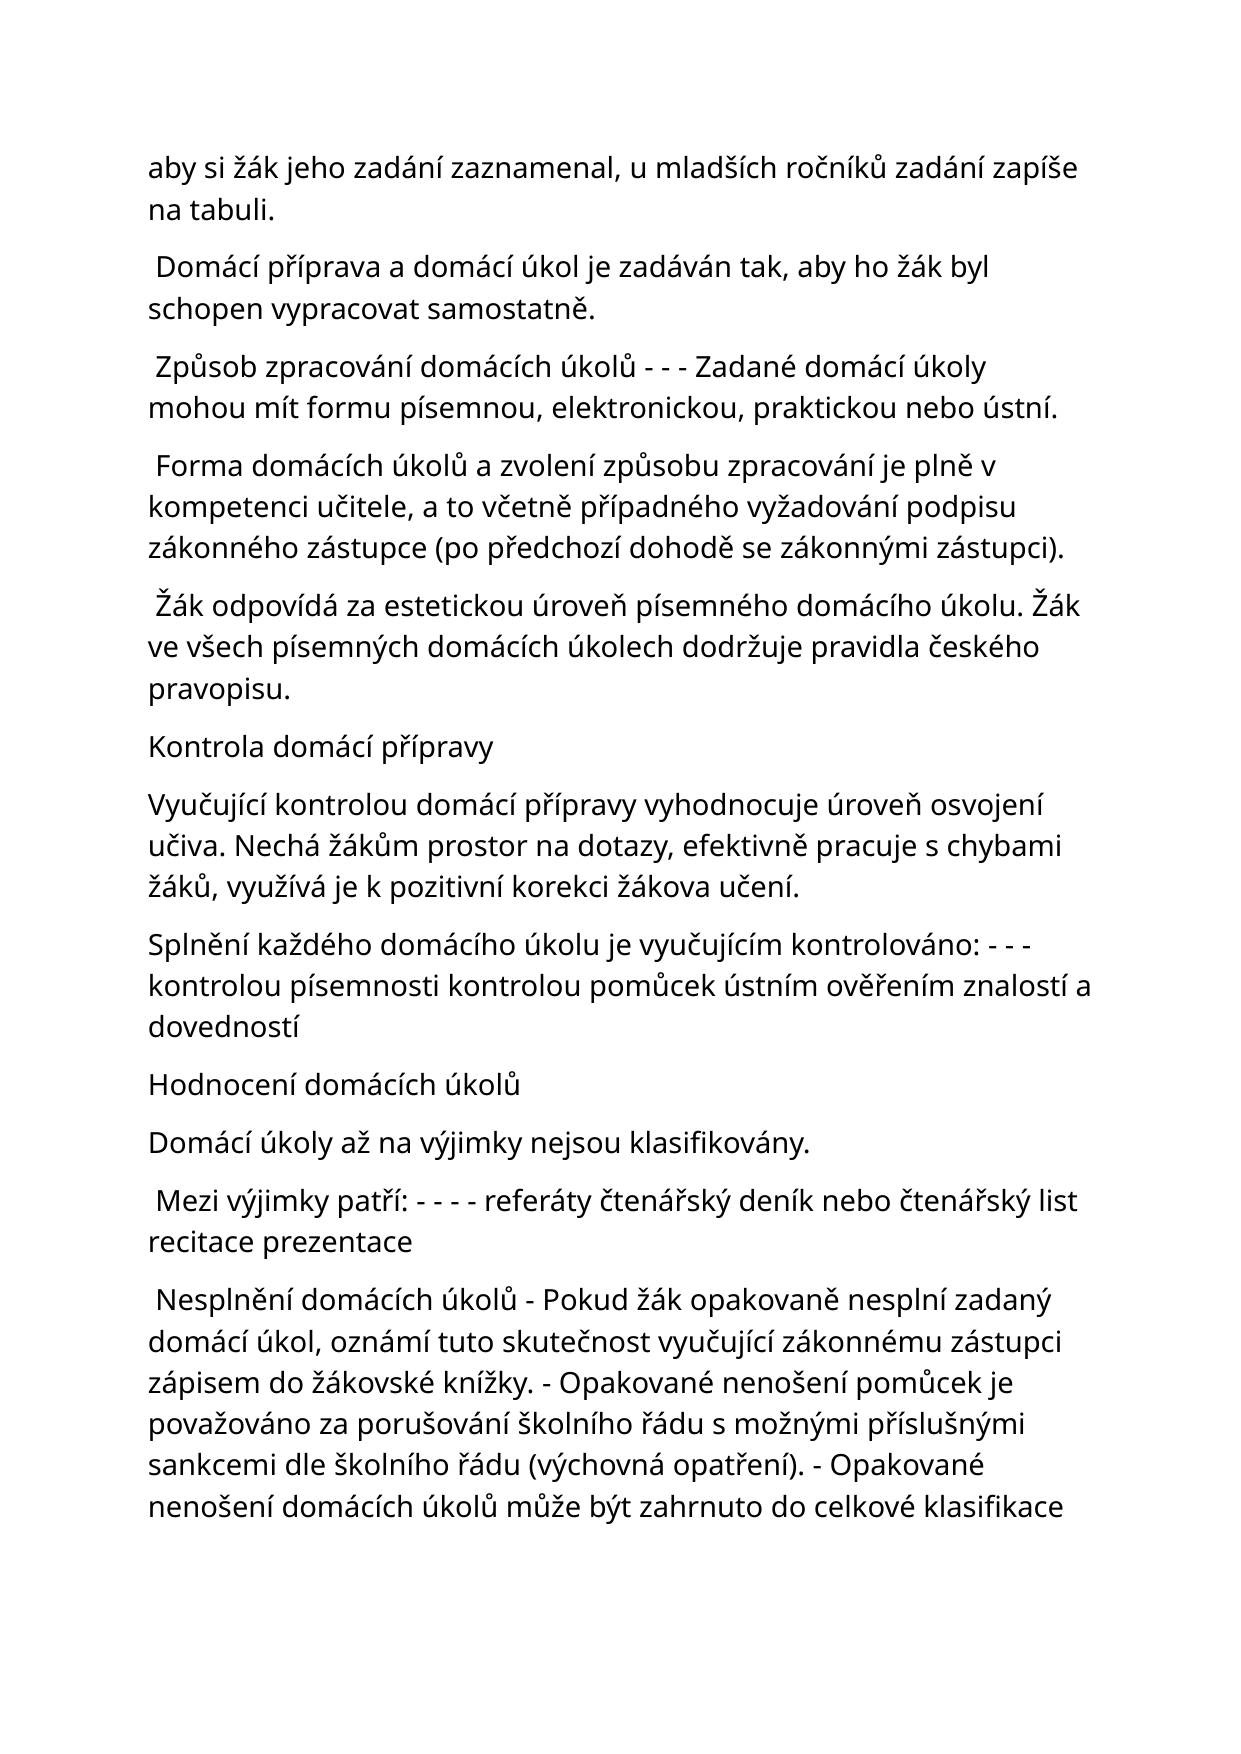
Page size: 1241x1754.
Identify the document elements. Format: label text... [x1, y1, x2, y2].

text Způsob zpracování domácích úkolů - - - Zadané domácí úkoly mohou mít formu písemnou, elektronickou, praktickou nebo ústní. [148, 346, 1093, 427]
text Hodnocení domácích úkolů [148, 1065, 1093, 1104]
text Domácí úkoly až na výjimky nejsou klasifikovány. [148, 1123, 1093, 1162]
text aby si žák jeho zadání zaznamenal, u mladších ročníků zadání zapíše na tabuli. [148, 148, 1093, 228]
text Vyučující kontrolou domácí přípravy vyhodnocuje úroveň osvojení učiva. Nechá žákům prostor na dotazy, efektivně pracuje s chybami žáků, využívá je k pozitivní korekci žákova učení. [148, 784, 1093, 906]
text Splnění každého domácího úkolu je vyučujícím kontrolováno: - - - kontrolou písemnosti kontrolou pomůcek ústním ověřením znalostí a dovedností [148, 924, 1093, 1046]
text Žák odpovídá za estetickou úroveň písemného domácího úkolu. Žák ve všech písemných domácích úkolech dodržuje pravidla českého pravopisu. [148, 586, 1093, 708]
text Domácí příprava a domácí úkol je zadáván tak, aby ho žák byl schopen vypracovat samostatně. [148, 247, 1093, 328]
text Mezi výjimky patří: - - - - referáty čtenářský deník nebo čtenářský list recitace prezentace [148, 1181, 1093, 1261]
text Nesplnění domácích úkolů - Pokud žák opakovaně nesplní zadaný domácí úkol, oznámí tuto skutečnost vyučující zákonnému zástupci zápisem do žákovské knížky. - Opakované nenošení pomůcek je považováno za porušování školního řádu s možnými příslušnými sankcemi dle školního řádu (výchovná opatření). - Opakované nenošení domácích úkolů může být zahrnuto do celkové klasifikace [148, 1280, 1093, 1526]
text Forma domácích úkolů a zvolení způsobu zpracování je plně v kompetenci učitele, a to včetně případného vyžadování podpisu zákonného zástupce (po předchozí dohodě se zákonnými zástupci). [148, 445, 1093, 567]
text Kontrola domácí přípravy [148, 726, 1093, 766]
